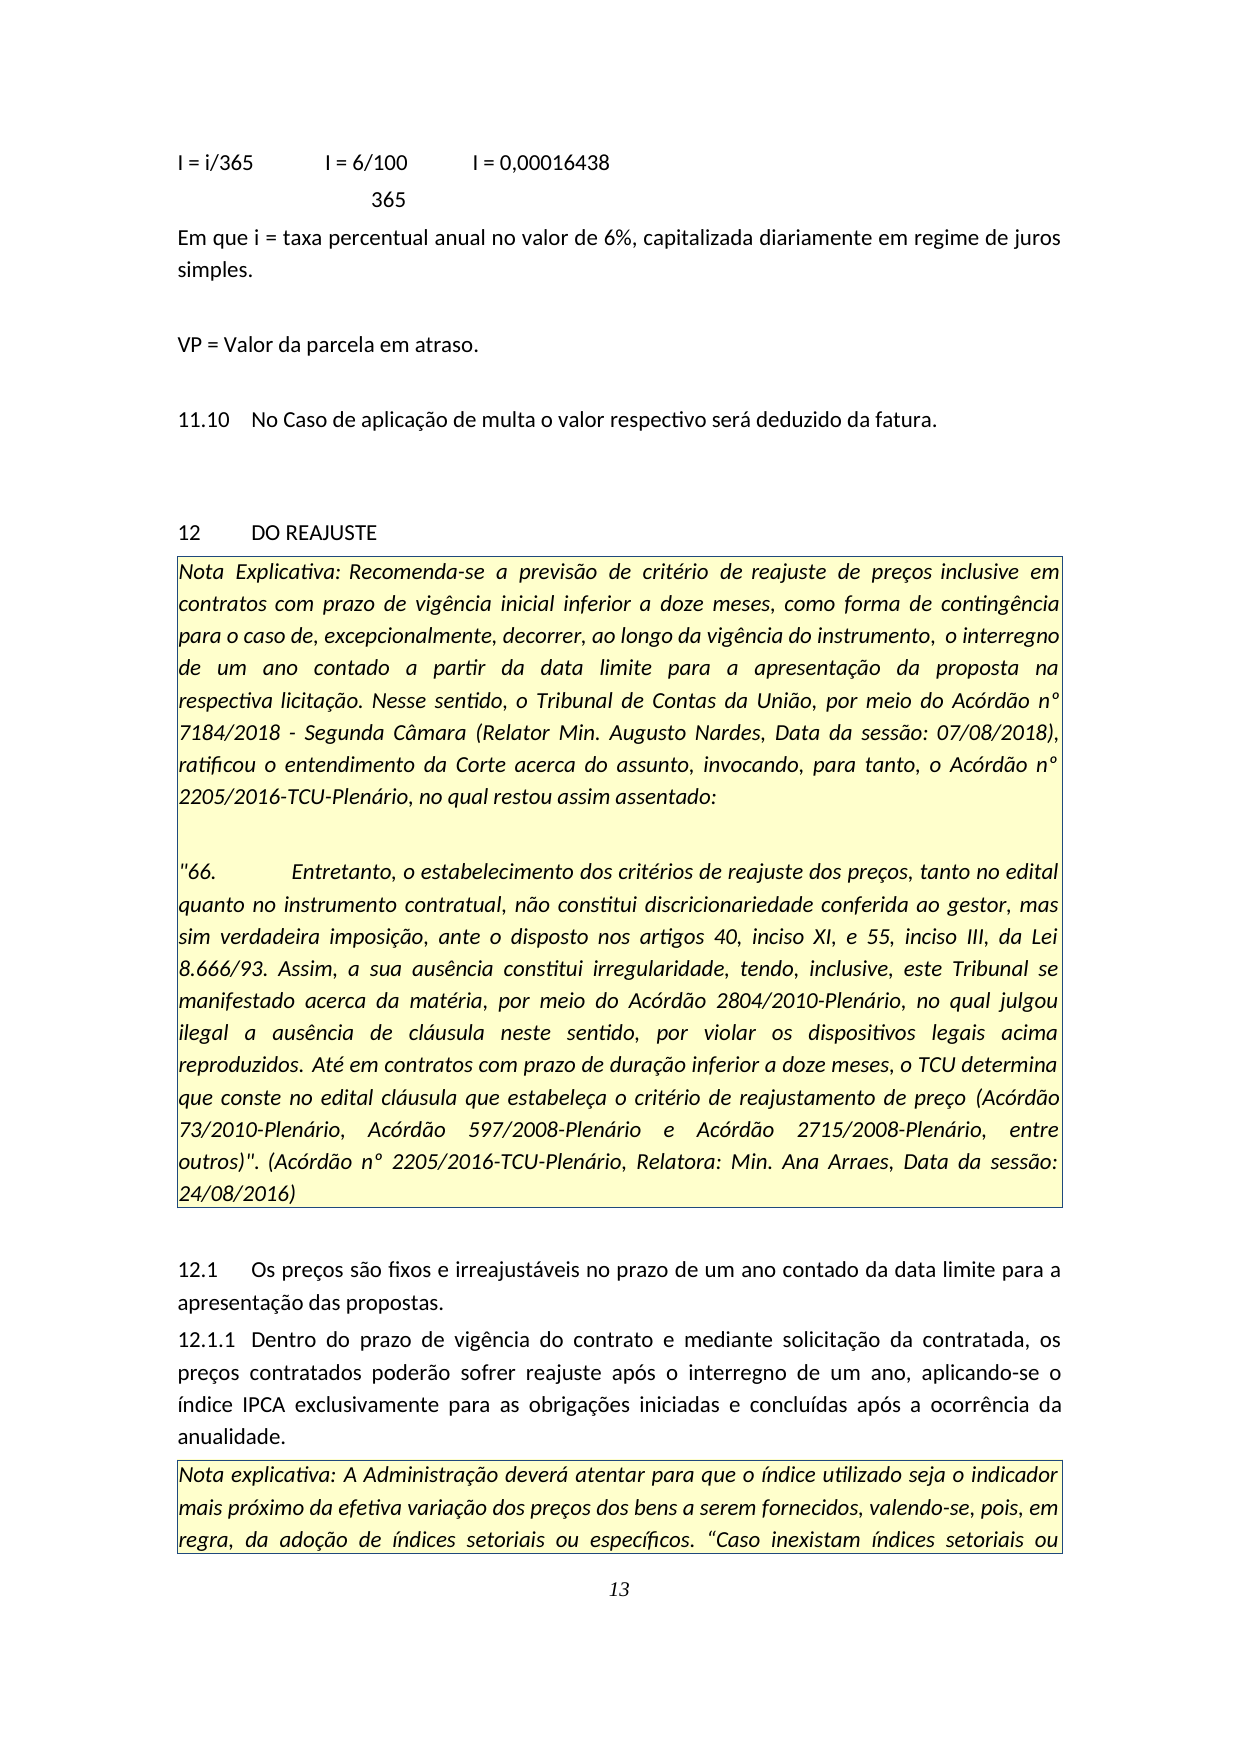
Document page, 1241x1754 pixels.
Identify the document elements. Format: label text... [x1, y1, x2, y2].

text Em que i = taxa percentual anual no valor de 6%, capitalizada diariamente em regime de juros simples. [177, 223, 1063, 283]
text Nota explicativa: A Administração deverá atentar para que o índice utilizado seja o indicador mais próximo da efetiva variação dos preços dos bens a serem fornecidos, valendo-se, pois, em regra, da adoção de índices setoriais ou específicos. “Caso inexistam índices setoriais ou [178, 1461, 1062, 1553]
list DO REAJUSTE [177, 518, 1069, 546]
text I = i/365 I = 6/100 I = 0,00016438 [177, 148, 1063, 176]
list Os preços são fixos e irreajustáveis no prazo de um ano contado da data limite para a apresentação das propostas. [177, 1256, 1063, 1316]
text 365 [177, 185, 1063, 213]
text VP = Valor da parcela em atraso. [177, 330, 1063, 358]
list Dentro do prazo de vigência do contrato e mediante solicitação da contratada, os preços contratados poderão sofrer reajuste após o interregno de um ano, aplicando-se o índice IPCA exclusivamente para as obrigações iniciadas e concluídas após a ocorrência da anualidade. [177, 1325, 1063, 1450]
text Nota Explicativa: Recomenda-se a previsão de critério de reajuste de preços inclusive em contratos com prazo de vigência inicial inferior a doze meses, como forma de contingência para o caso de, excepcionalmente, decorrer, ao longo da vigência do instrumento, o interregno de um ano contado a partir da data limite para a apresentação da proposta na respectiva licitação. Nesse sentido, o Tribunal de Contas da União, por meio do Acórdão nº 7184/2018 - Segunda Câmara (Relator Min. Augusto Nardes, Data da sessão: 07/08/2018), ratificou o entendimento da Corte acerca do assunto, invocando, para tanto, o Acórdão nº 2205/2016-TCU-Plenário, no qual restou assim assentado: [178, 557, 1062, 810]
text "66. Entretanto, o estabelecimento dos critérios de reajuste dos preços, tanto no edital quanto no instrumento contratual, não constitui discricionariedade conferida ao gestor, mas sim verdadeira imposição, ante o disposto nos artigos 40, inciso XI, e 55, inciso III, da Lei 8.666/93. Assim, a sua ausência constitui irregularidade, tendo, inclusive, este Tribunal se manifestado acerca da matéria, por meio do Acórdão 2804/2010-Plenário, no qual julgou ilegal a ausência de cláusula neste sentido, por violar os dispositivos legais acima reproduzidos. Até em contratos com prazo de duração inferior a doze meses, o TCU determina que conste no edital cláusula que estabeleça o critério de reajustamento de preço (Acórdão 73/2010-Plenário, Acórdão 597/2008-Plenário e Acórdão 2715/2008-Plenário, entre outros)". (Acórdão nº 2205/2016-TCU-Plenário, Relatora: Min. Ana Arraes, Data da sessão: 24/08/2016) [178, 856, 1062, 1207]
list No Caso de aplicação de multa o valor respectivo será deduzido da fatura. [177, 406, 1063, 433]
